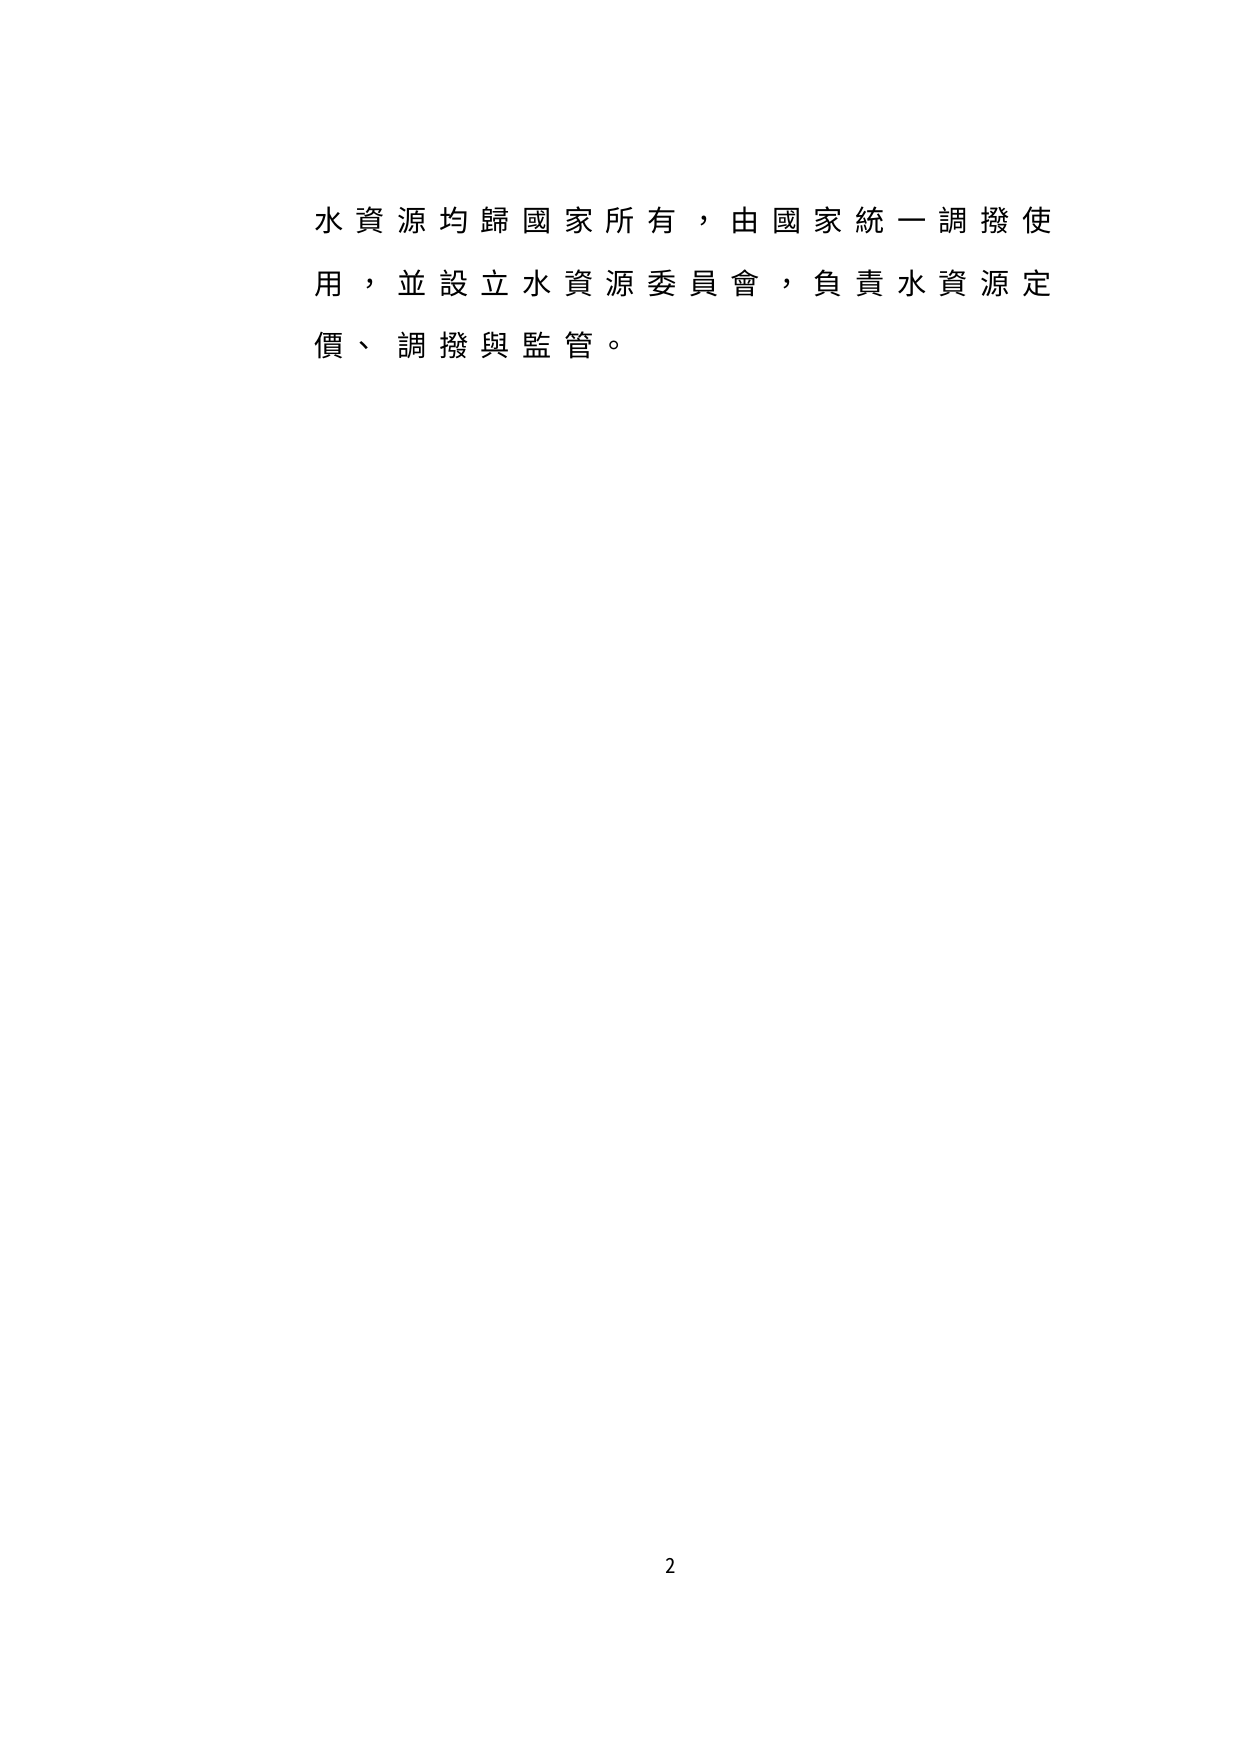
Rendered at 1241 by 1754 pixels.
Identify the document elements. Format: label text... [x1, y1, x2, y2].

text 水資源均歸國家所有，由國家統一調撥使用，並設立水資源委員會，負責水資源定價、調撥與監管。 [242, 177, 1058, 365]
